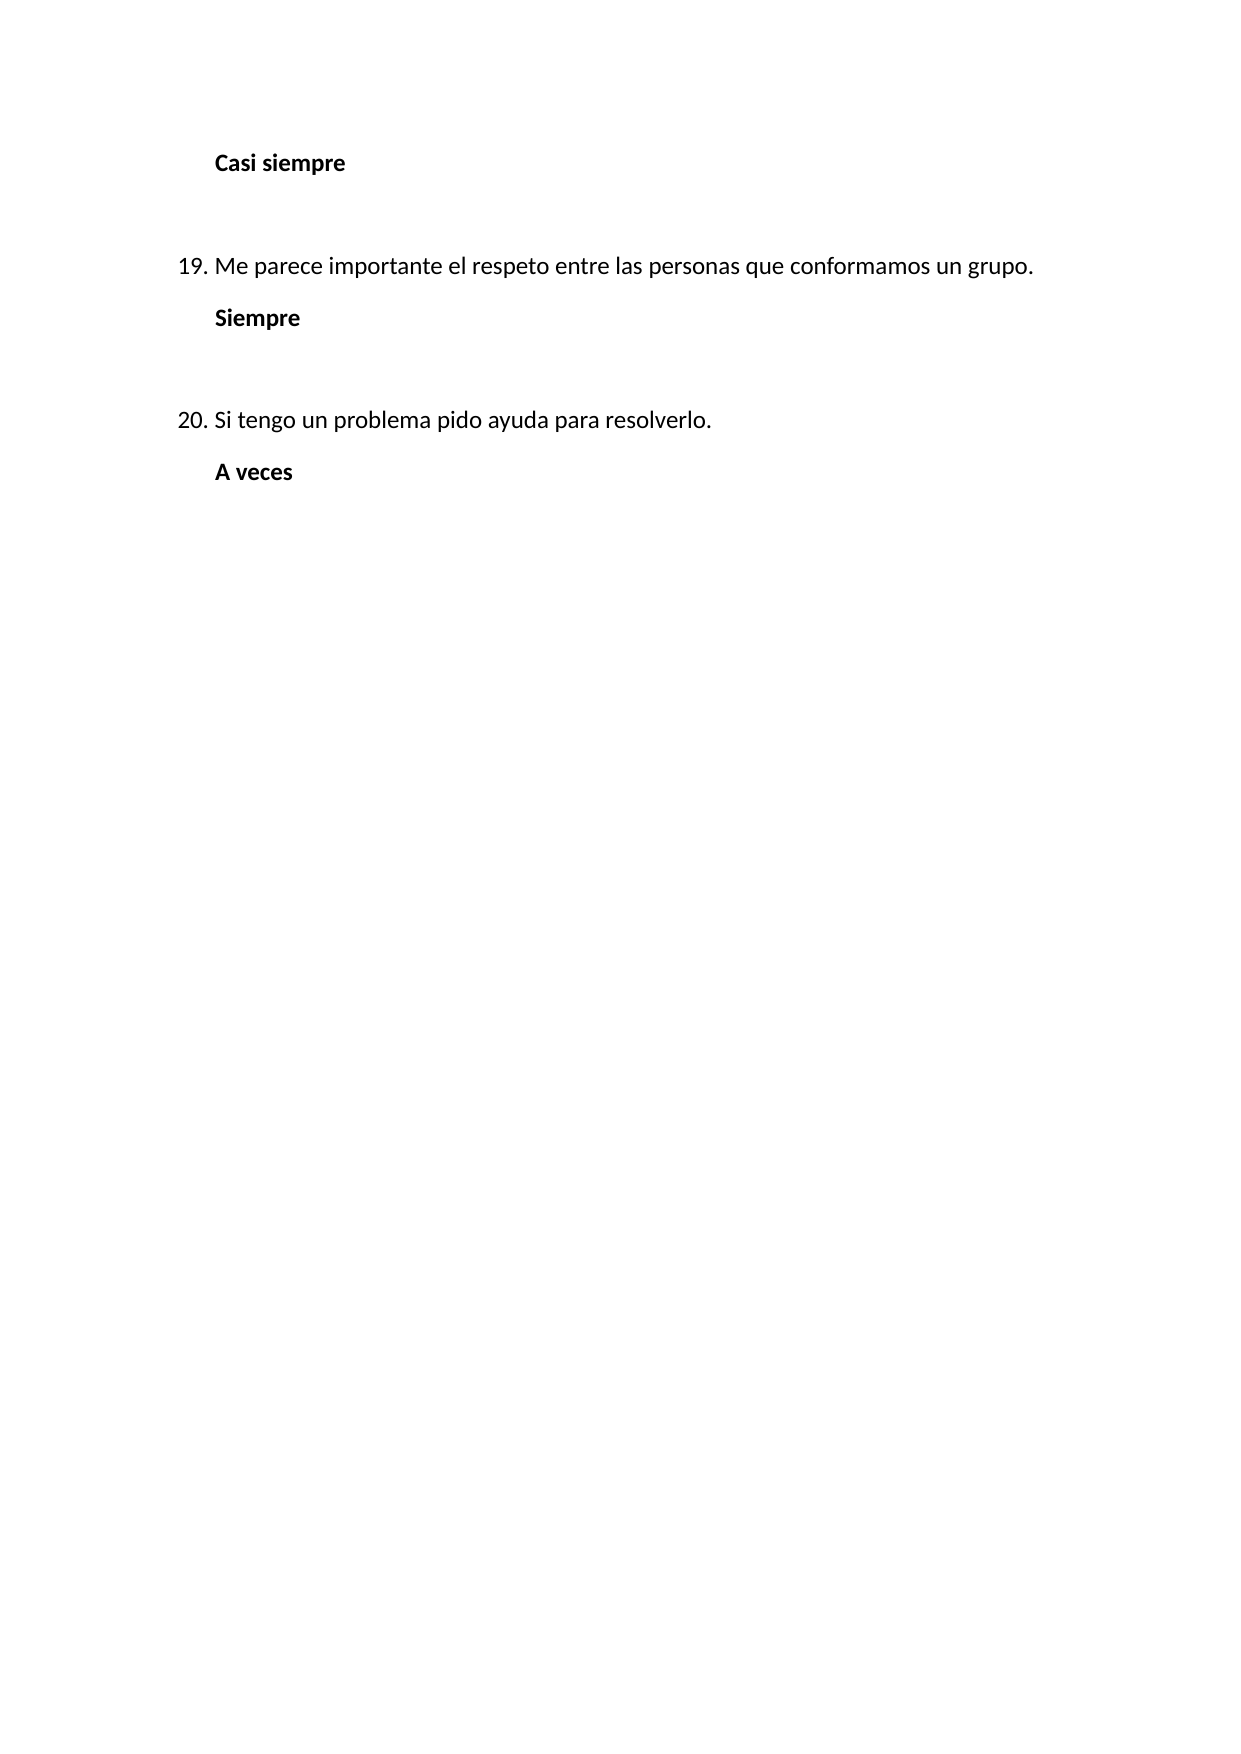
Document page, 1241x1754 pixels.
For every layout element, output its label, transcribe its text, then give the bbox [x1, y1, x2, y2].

text Siempre [215, 302, 1063, 332]
text Casi siempre [215, 148, 1063, 178]
text 20. Si tengo un problema pido ayuda para resolverlo. [177, 404, 1063, 435]
text 19. Me parece importante el respeto entre las personas que conformamos un grupo. [177, 250, 1063, 281]
text A veces [215, 456, 1063, 486]
